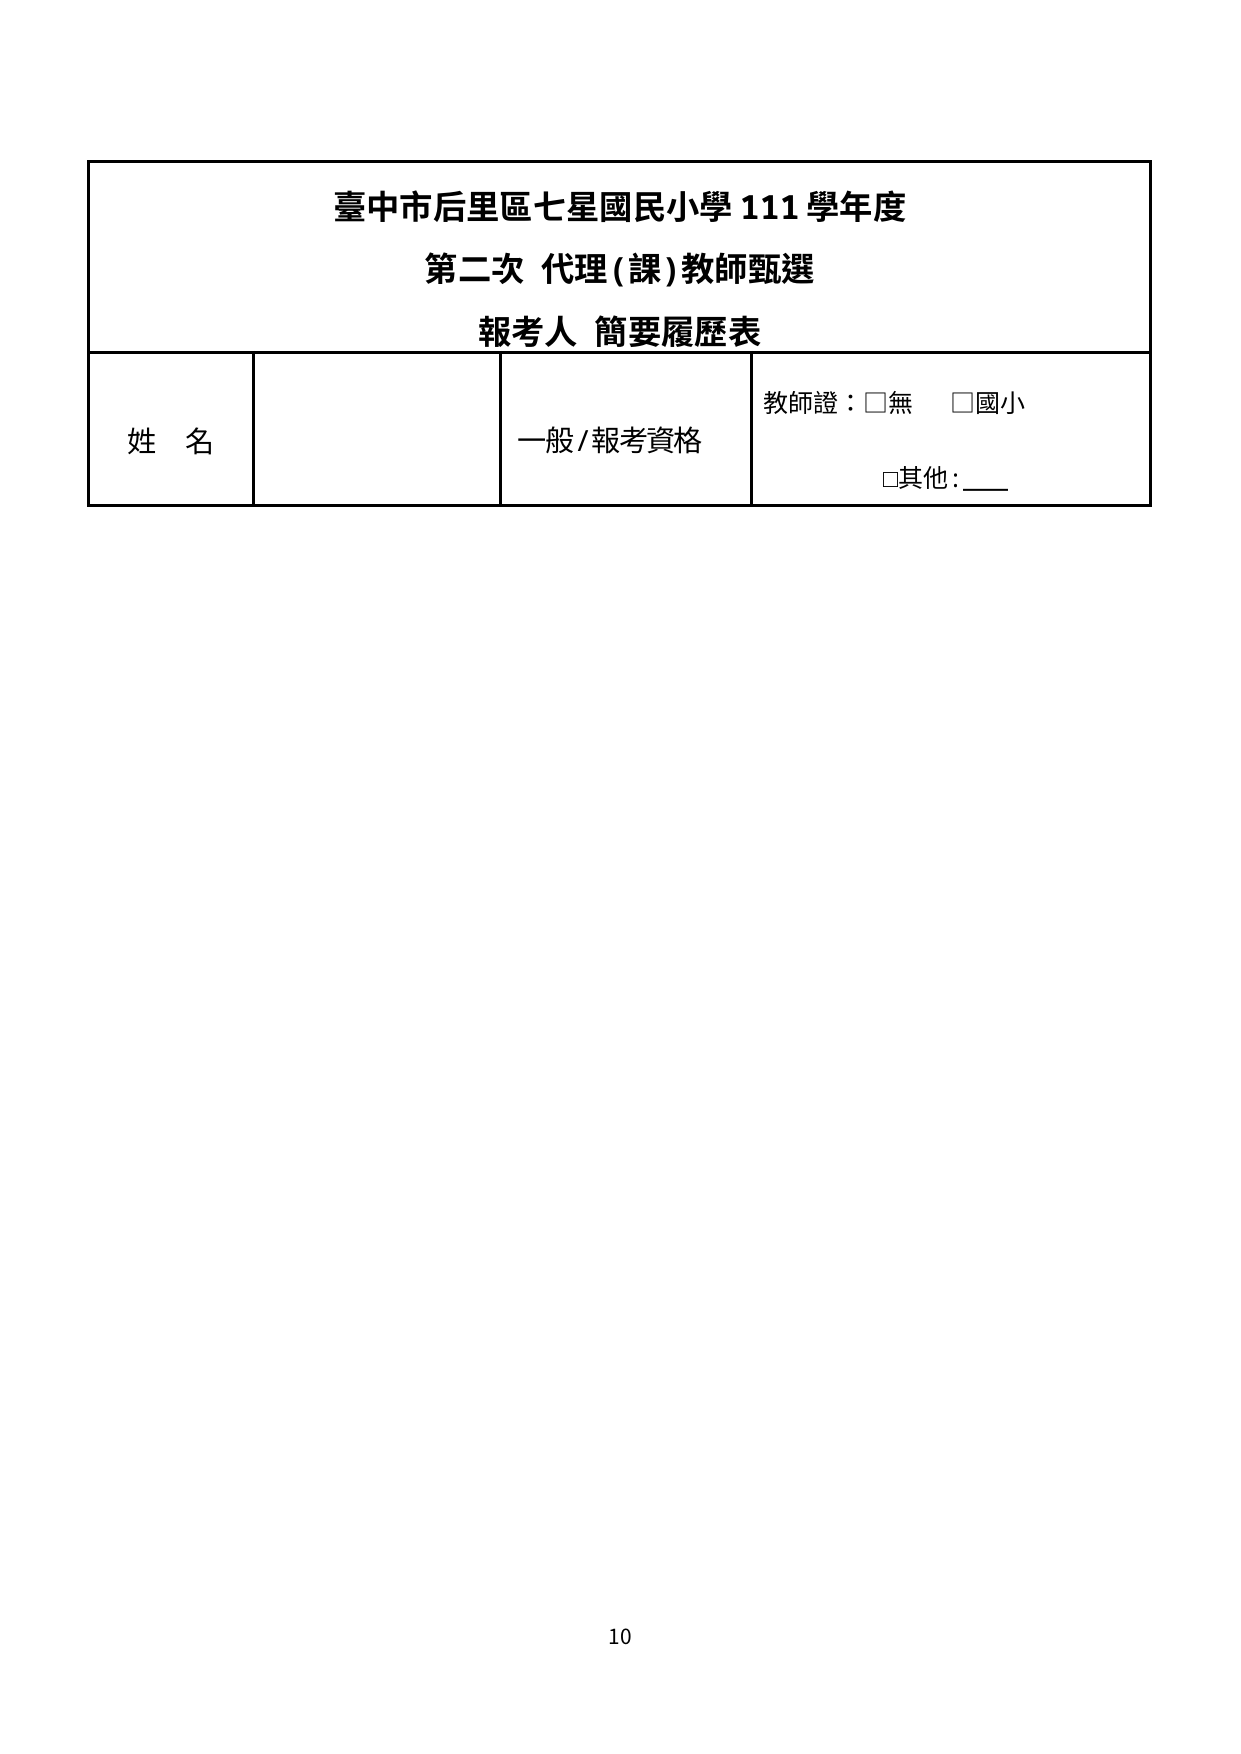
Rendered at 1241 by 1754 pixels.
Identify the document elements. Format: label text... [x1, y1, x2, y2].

table_cell [255, 354, 499, 504]
table_cell 一般/報考資格 [502, 354, 750, 504]
table_cell 姓 名 [90, 354, 252, 504]
table_cell 教師證：□無 □國小 □其他:___ [753, 354, 1149, 504]
table_header 臺中市后里區七星國民小學111學年度 第二次 代理(課)教師甄選 報考人 簡要履歷表 [90, 163, 1149, 351]
